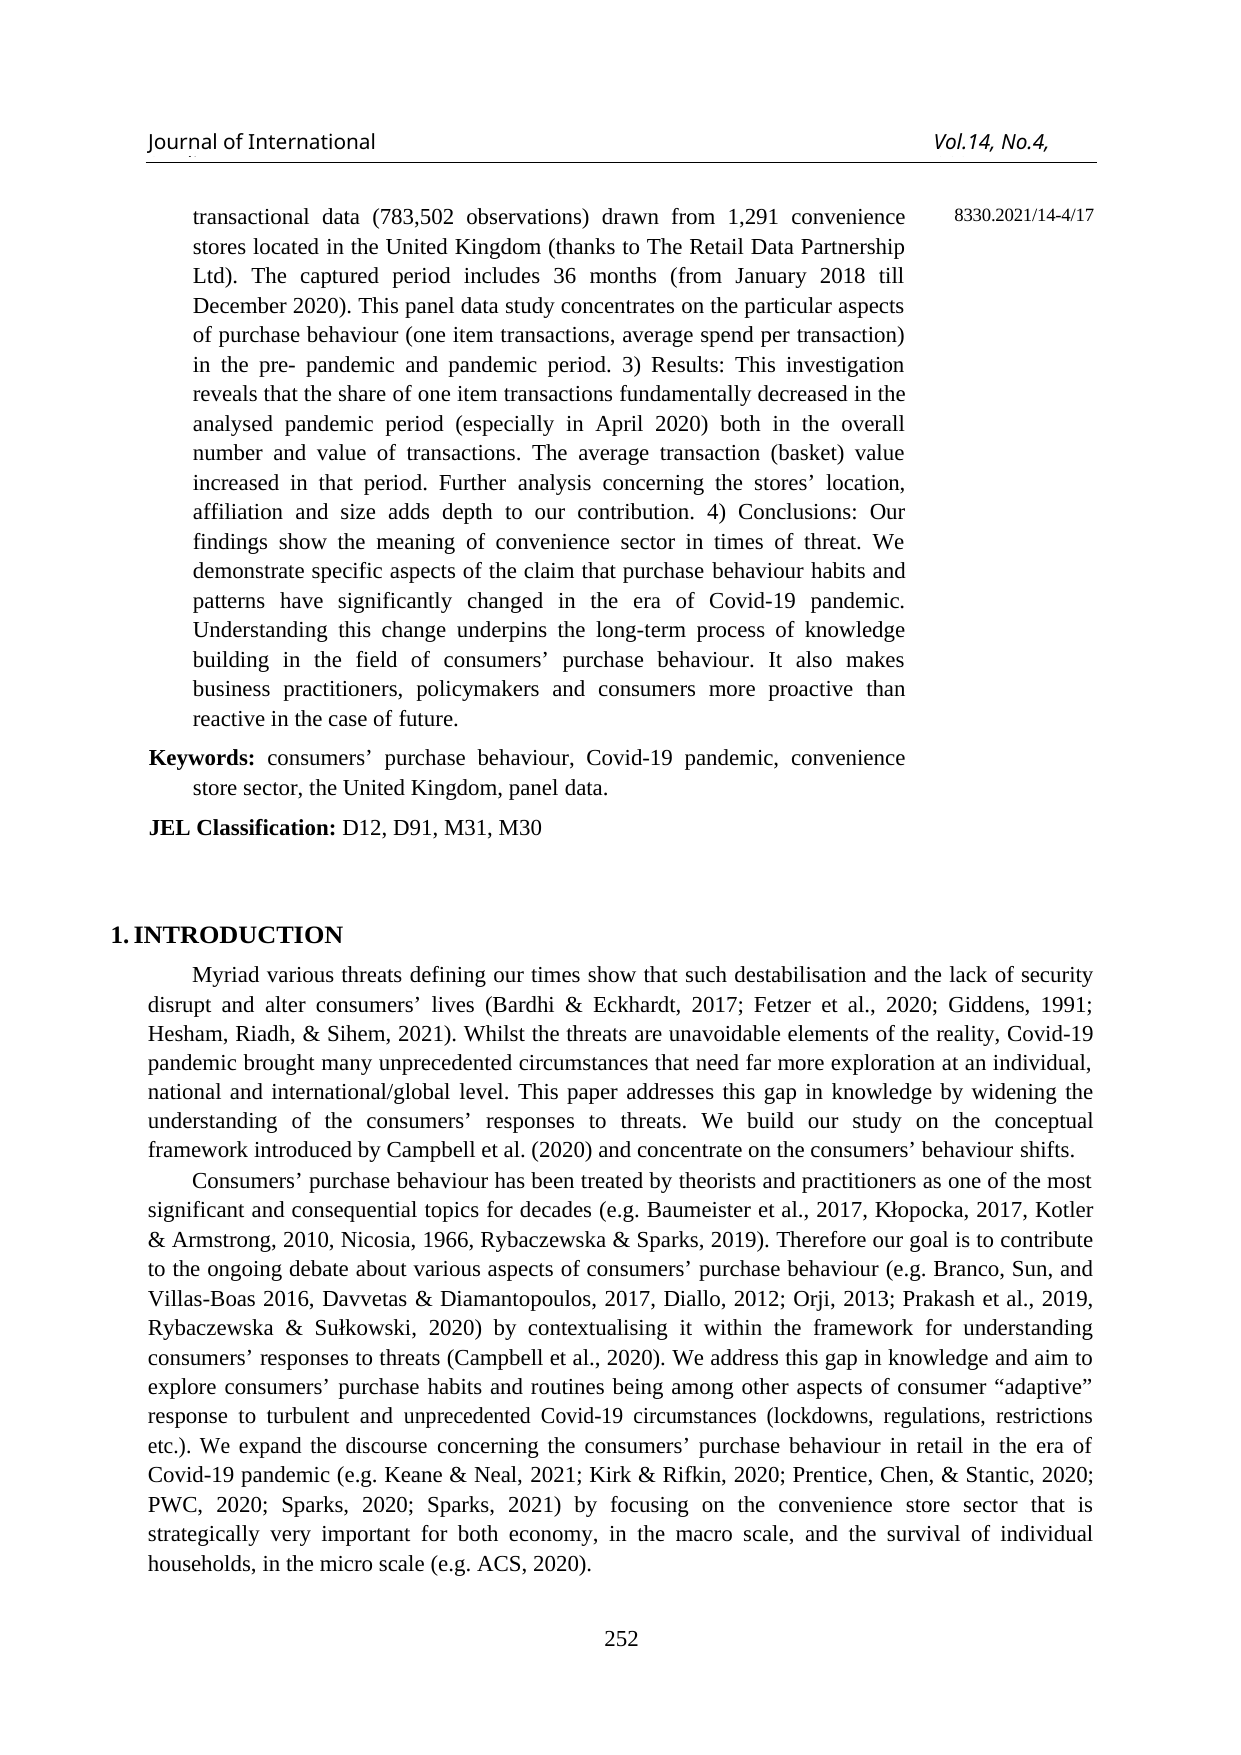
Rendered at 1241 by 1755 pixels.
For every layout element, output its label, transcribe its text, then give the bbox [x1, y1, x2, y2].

text Myriad various threats defining our times show that such destabilisation and the lack of security disrupt and alter consumers’ lives (Bardhi & Eckhardt, 2017; Fetzer et al., 2020; Giddens, 1991; Hesham, Riadh, & Sihem, 2021). Whilst the threats are unavoidable elements of the reality, Covid-19 pandemic brought many unprecedented circumstances that need far more exploration at an individual, national and international/global level. This paper addresses this gap in knowledge by widening the understanding of the consumers’ responses to threats. We build our study on the conceptual framework introduced by Campbell et al. (2020) and concentrate on the consumers’ behaviour shifts. [148, 962, 1094, 1163]
list INTRODUCTION [110, 921, 1241, 949]
table_header 8330.2021/14-4/17 [930, 163, 1097, 841]
table_header transactional data (783,502 observations) drawn from 1,291 convenience stores located in the United Kingdom (thanks to The Retail Data Partnership Ltd). The captured period includes 36 months (from January 2018 till December 2020). This panel data study concentrates on the particular aspects of purchase behaviour (one item transactions, average spend per transaction) in the pre- pandemic and pandemic period. 3) Results: This investigation reveals that the share of one item transactions fundamentally decreased in the analysed pandemic period (especially in April 2020) both in the overall number and value of transactions. The average transaction (basket) value increased in that period. Further analysis concerning the stores’ location, affiliation and size adds depth to our contribution. 4) Conclusions: Our findings show the meaning of convenience sector in times of threat. We demonstrate specific aspects of the claim that purchase behaviour habits and patterns have significantly changed in the era of Covid-19 pandemic. Understanding this change underpins the long-term process of knowledge building in the field of consumers’ purchase behaviour. It also makes business practitioners, policymakers and consumers more proactive than reactive in the case of future. Keywords: consumers’ purchase behaviour, Covid-19 pandemic, convenience store sector, the United Kingdom, panel data. JEL Classification: D12, D91, M31, M30 [146, 163, 930, 841]
text Consumers’ purchase behaviour has been treated by theorists and practitioners as one of the most significant and consequential topics for decades (e.g. Baumeister et al., 2017, Kłopocka, 2017, Kotler & Armstrong, 2010, Nicosia, 1966, Rybaczewska & Sparks, 2019). Therefore our goal is to contribute to the ongoing debate about various aspects of consumers’ purchase behaviour (e.g. Branco, Sun, and Villas-Boas 2016, Davvetas & Diamantopoulos, 2017, Diallo, 2012; Orji, 2013; Prakash et al., 2019, Rybaczewska & Sułkowski, 2020) by contextualising it within the framework for understanding consumers’ responses to threats (Campbell et al., 2020). We address this gap in knowledge and aim to explore consumers’ purchase habits and routines being among other aspects of consumer “adaptive” response to turbulent and unprecedented Covid-19 circumstances (lockdowns, regulations, restrictions etc.). We expand the discourse concerning the consumers’ purchase behaviour in retail in the era of Covid-19 pandemic (e.g. Keane & Neal, 2021; Kirk & Rifkin, 2020; Prentice, Chen, & Stantic, 2020; PWC, 2020; Sparks, 2020; Sparks, 2021) by focusing on the convenience store sector that is strategically very important for both economy, in the macro scale, and the survival of individual households, in the micro scale (e.g. ACS, 2020). [148, 1167, 1094, 1576]
